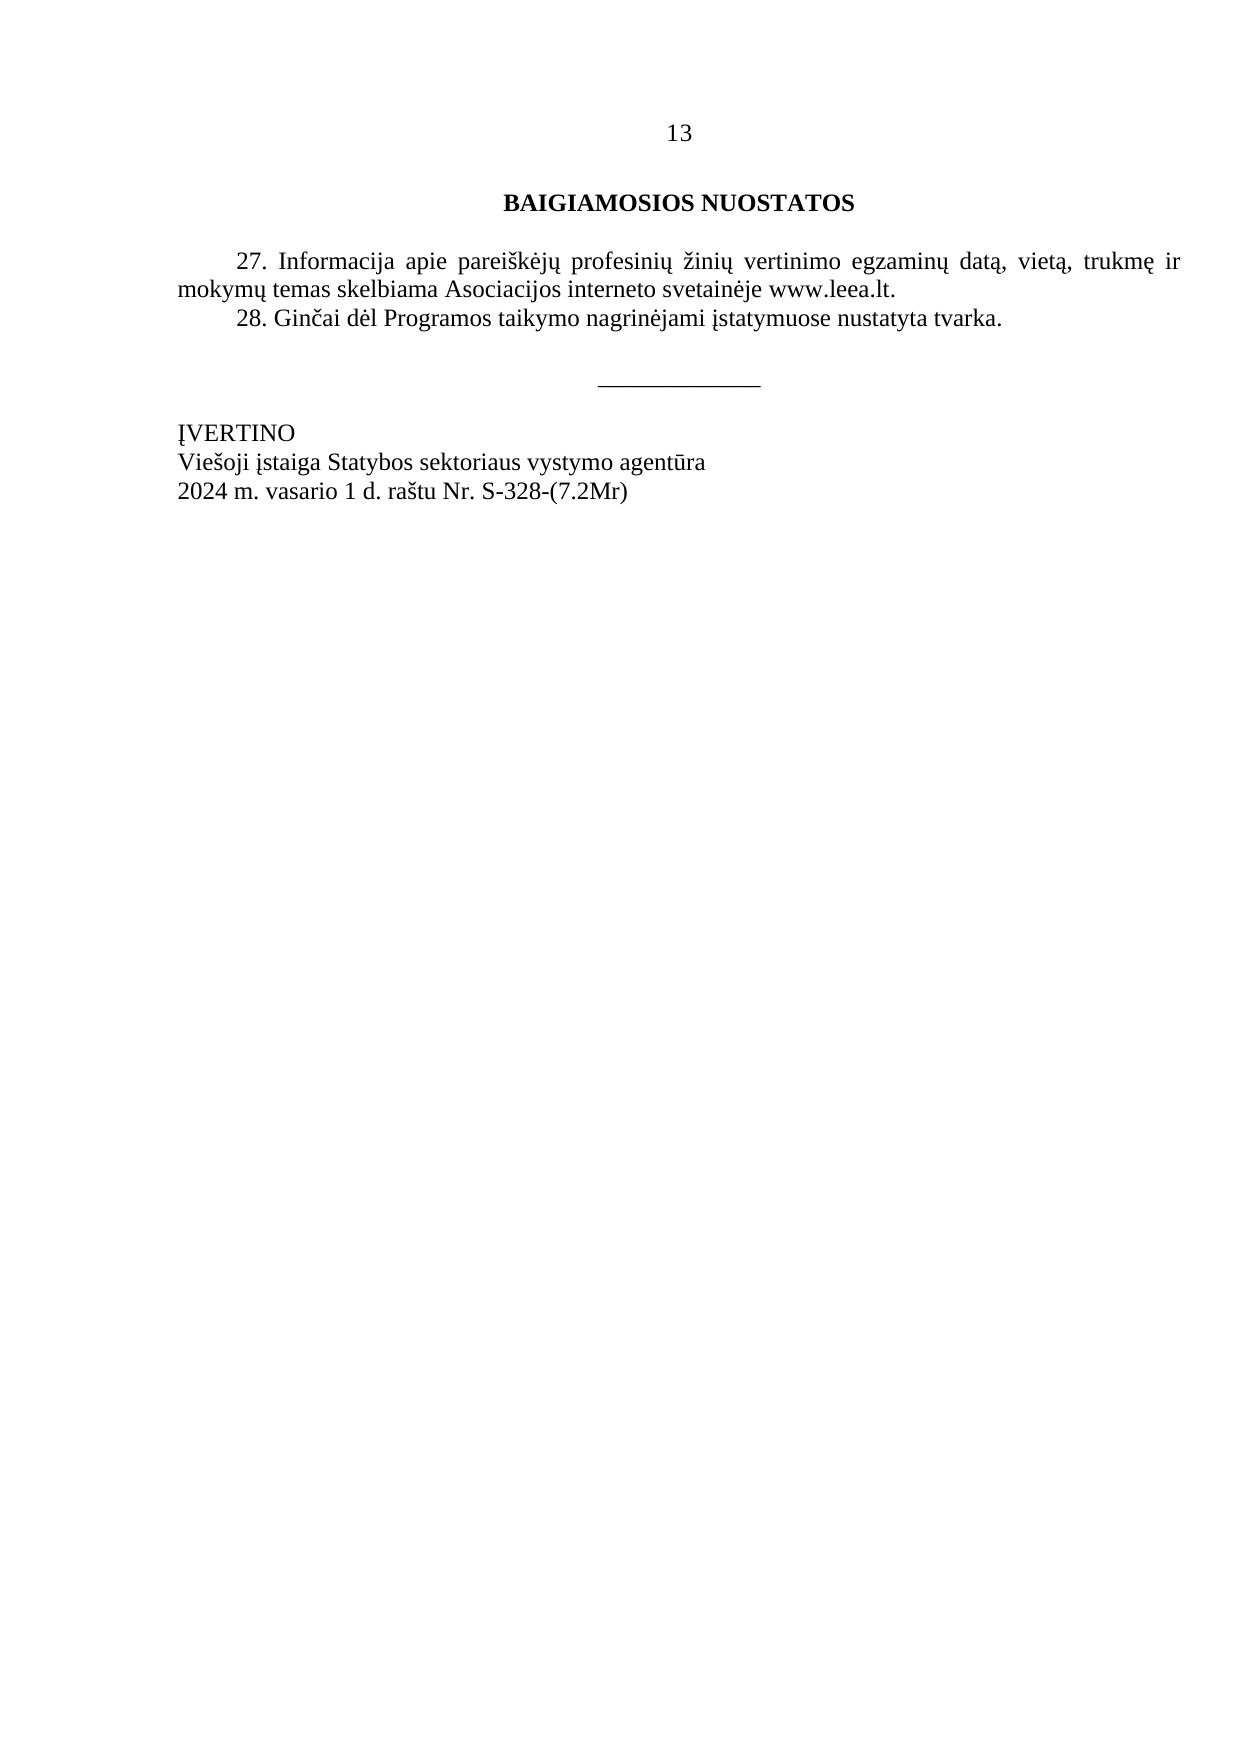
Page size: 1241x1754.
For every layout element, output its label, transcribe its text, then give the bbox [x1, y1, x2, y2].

text Viešoji įstaiga Statybos sektoriaus vystymo agentūra [177, 447, 1181, 476]
text ĮVERTINO [177, 418, 1181, 447]
text _____________ [177, 361, 1181, 389]
text 28. Ginčai dėl Programos taikymo nagrinėjami įstatymuose nustatyta tvarka. [177, 303, 1181, 332]
text BAIGIAMOSIOS NUOSTATOS [177, 188, 1181, 217]
text 2024 m. vasario 1 d. raštu Nr. S-328-(7.2Mr) [177, 476, 1181, 504]
text 27. Informacija apie pareiškėjų profesinių žinių vertinimo egzaminų datą, vietą, trukmę ir mokymų temas skelbiama Asociacijos interneto svetainėje www.leea.lt. [177, 246, 1181, 303]
